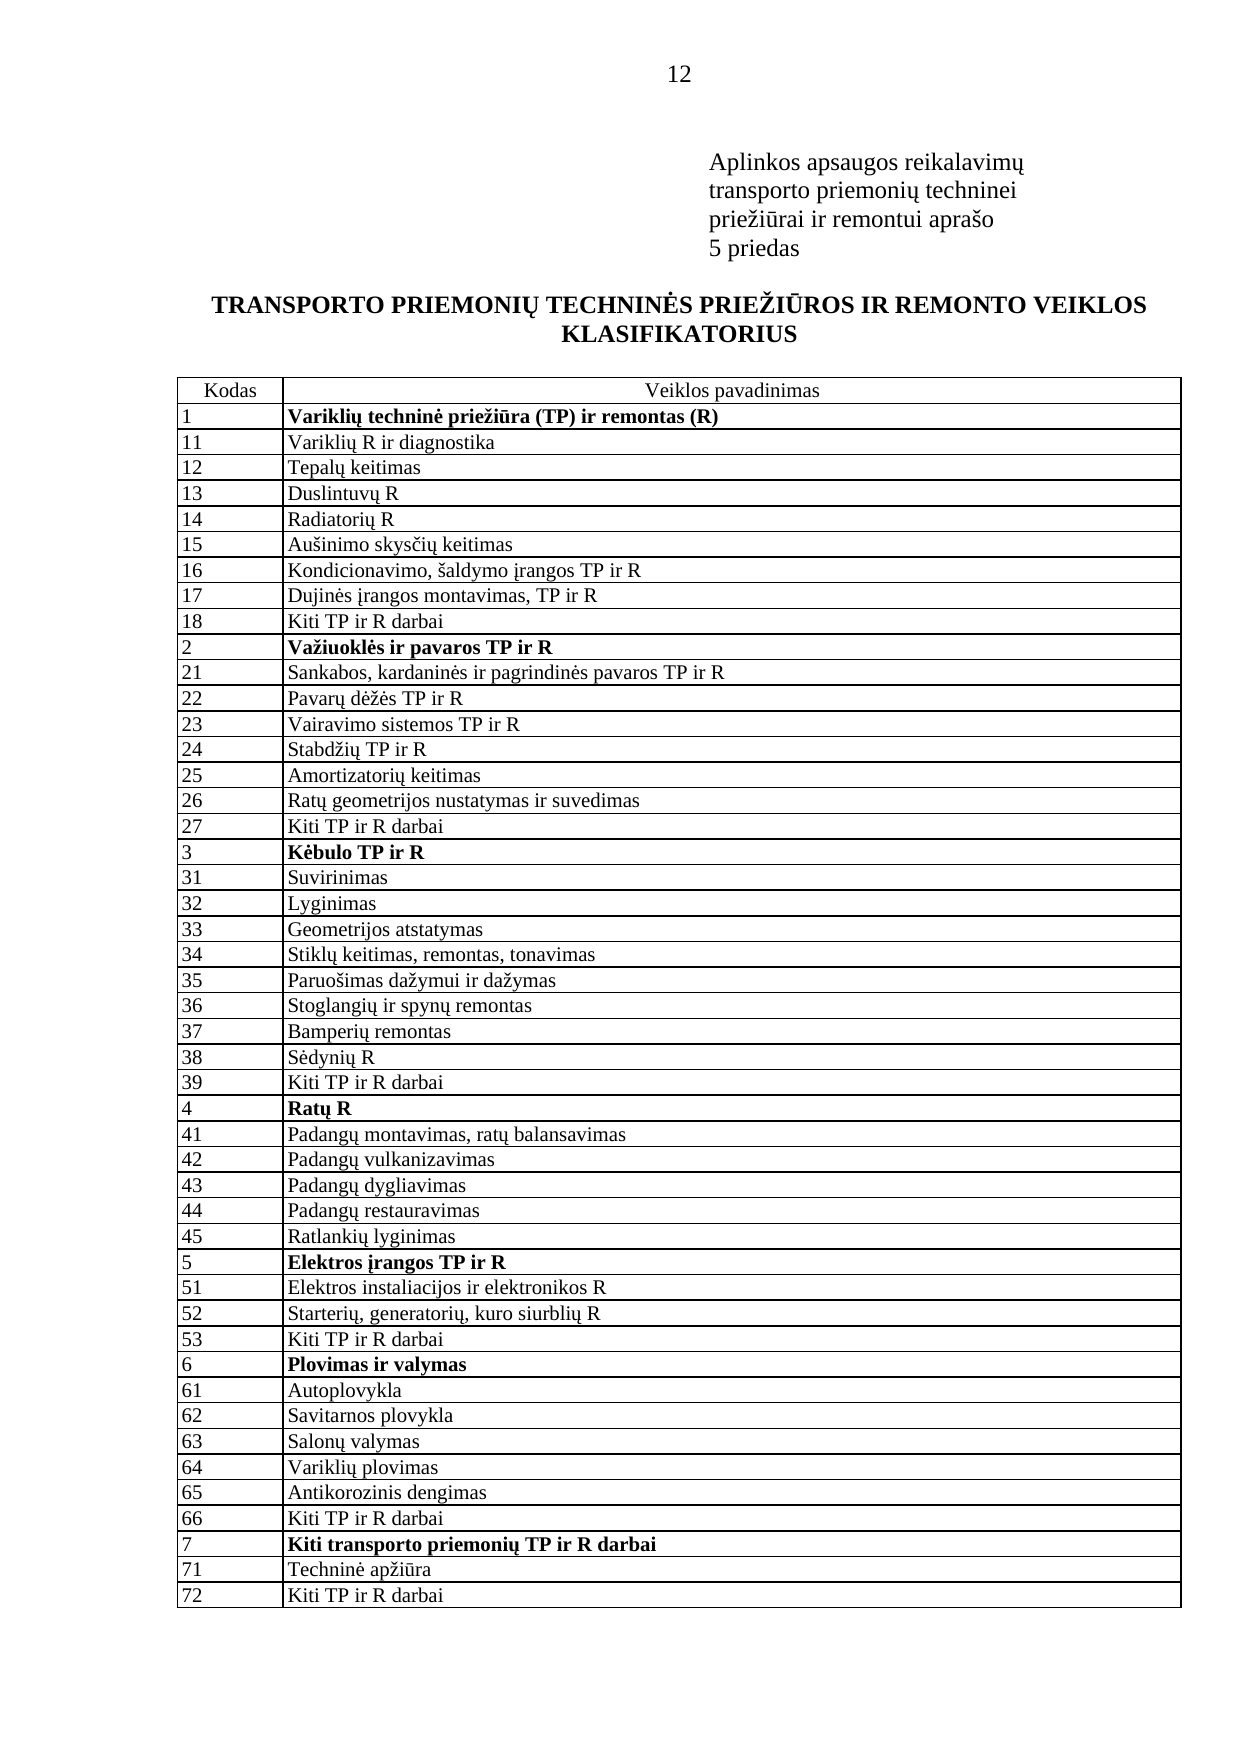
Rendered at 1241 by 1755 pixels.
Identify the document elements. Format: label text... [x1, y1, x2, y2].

text transporto priemonių techninei [177, 176, 1181, 204]
text TRANSPORTO PRIEMONIŲ TECHNINĖS PRIEŽIŪROS IR REMONTO VEIKLOS KLASIFIKATORIUS [177, 291, 1181, 348]
text 5 priedas [177, 233, 1181, 262]
text Aplinkos apsaugos reikalavimų [177, 147, 1181, 176]
text priežiūrai ir remontui aprašo [177, 204, 1181, 233]
